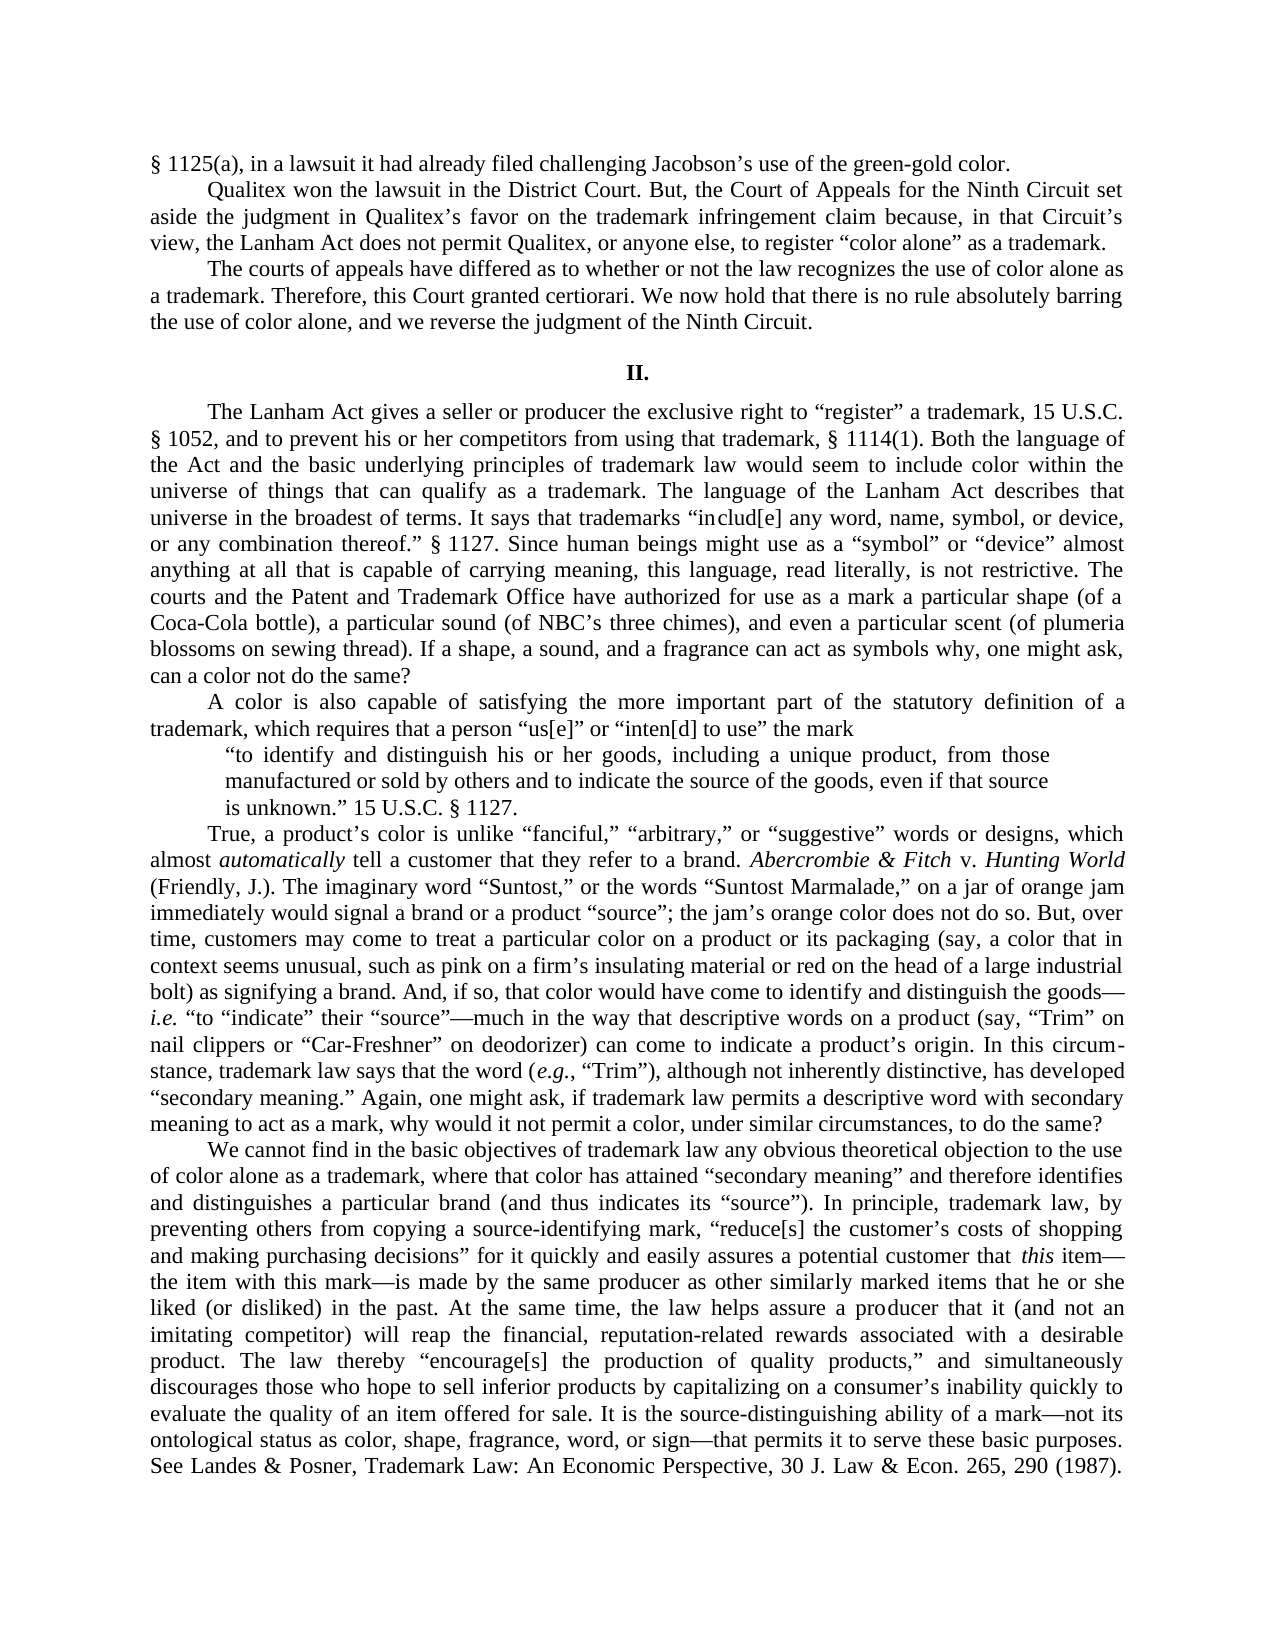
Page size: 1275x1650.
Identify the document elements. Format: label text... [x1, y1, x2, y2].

text The courts of appeals have differed as to whether or not the law recognizes the use of color alone as a trade­mark. Therefore, this Court granted certiorari. We now hold that there is no rule absolutely barring the use of color alone, and we reverse the judgment of the Ninth Circuit. [150, 255, 1125, 334]
text Qualitex won the lawsuit in the District Court. But, the Court of Appeals for the Ninth Circuit set aside the judgment in Qualitex’s favor on the trademark infringement claim because, in that Circuit’s view, the Lanham Act does not permit Qualitex, or anyone else, to register “color alone” as a trademark. [150, 176, 1125, 255]
text II. [150, 359, 1125, 386]
text § 1125(a), in a lawsuit it had already filed chal­lenging Jacobson’s use of the green-gold color. [150, 150, 1125, 176]
text A color is also capable of satisfying the more impor­tant part of the statutory de­fi­ni­tion of a trademark, which requires that a person “us[e]” or “inten[d] to use” the mark [150, 688, 1125, 741]
text “to identify and distinguish his or her goods, includ­ing a unique product, from those manufactured or sold by others and to indicate the source of the goods, even if that source is unknown.” 15 U.S.C. § 1127. [225, 741, 1050, 820]
text True, a product’s color is unlike “fanciful,” “arbitrary,” or “suggestive” words or designs, which almost automati­cally tell a customer that they refer to a brand. Aber­crombie & Fitch v. Hunting World (Friendly, J.). The imaginary word “Suntost,” or the words “Sun­tost Marmalade,” on a jar of orange jam immediate­ly would signal a brand or a product “source”; the jam’s orange color does not do so. But, over time, customers may come to treat a particular color on a product or its packaging (say, a color that in context seems unusual, such as pink on a firm’s insulating material or red on the head of a large industrial bolt) as signifying a brand. And, if so, that color would have come to iden­tify and distinguish the goods—i.e. “to “indicate” their “source”—much in the way that descriptive words on a prod­uct (say, “Trim” on nail clippers or “Car-Freshner” on deodorizer) can come to indicate a product’s origin. In this circum­stance, trademark law says that the word (e.g., “Trim”), although not inherently distinctive, has devel­oped “secondary mean­ing.” Again, one might ask, if trademark law permits a descriptive word with secondary meaning to act as a mark, why would it not permit a color, under similar circumstances, to do the same? [150, 820, 1125, 1136]
text We cannot find in the basic objectives of trademark law any obvious theoretical objection to the use of color alone as a trademark, where that color has attained “secondary meaning” and therefore identifies and distinguishes a particular brand (and thus indicates its “source”). In principle, trademark law, by preventing others from copying a source-identifying mark, “reduce[s] the customer’s costs of shopping and making purchasing decisions” for it quickly and easily assures a potential customer that this item—the item with this mark—is made by the same producer as other similar­ly marked items that he or she liked (or disliked) in the past. At the same time, the law helps assure a pro­ducer that it (and not an imitating competitor) will reap the financial, reputation-related rewards associated with a desirable product. The law thereby “encourage[s] the production of quality products,” and simultaneously discourages those who hope to sell inferior products by capitalizing on a consumer’s inability quickly to evaluate the quality of an item offered for sale. It is the source-distinguishing ability of a mark—not its ontological status as color, shape, fragrance, word, or sign—that permits it to serve these basic purposes. See Landes & Posner, Trademark Law: An Economic Perspective, 30 J. Law & Econ. 265, 290 (1987). [150, 1136, 1125, 1479]
text The Lanham Act gives a seller or producer the exclusive right to “register” a trademark, 15 U.S.C. § 1052, and to prevent his or her competitors from using that trademark, § 1114(1). Both the lan­guage of the Act and the basic underlying prin­ciples of trademark law would seem to include color within the universe of things that can qualify as a trade­mark. The language of the Lanham Act describes that universe in the broadest of terms. It says that trademarks “in­clud[e] any word, name, symbol, or device, or any combination thereof.” § 1127. Since human be­ings might use as a “symbol” or “device” almost anything at all that is capable of carrying meaning, this language, read literally, is not restrictive. The courts and the Patent and Trademark Office have authorized for use as a mark a particular shape (of a Coca-Cola bottle), a particular sound (of NBC’s three chimes), and even a par­tic­u­lar scent (of plumeria blossoms on sewing thread). If a shape, a sound, and a fragrance can act as symbols why, one might ask, can a color not do the same? [150, 398, 1125, 688]
